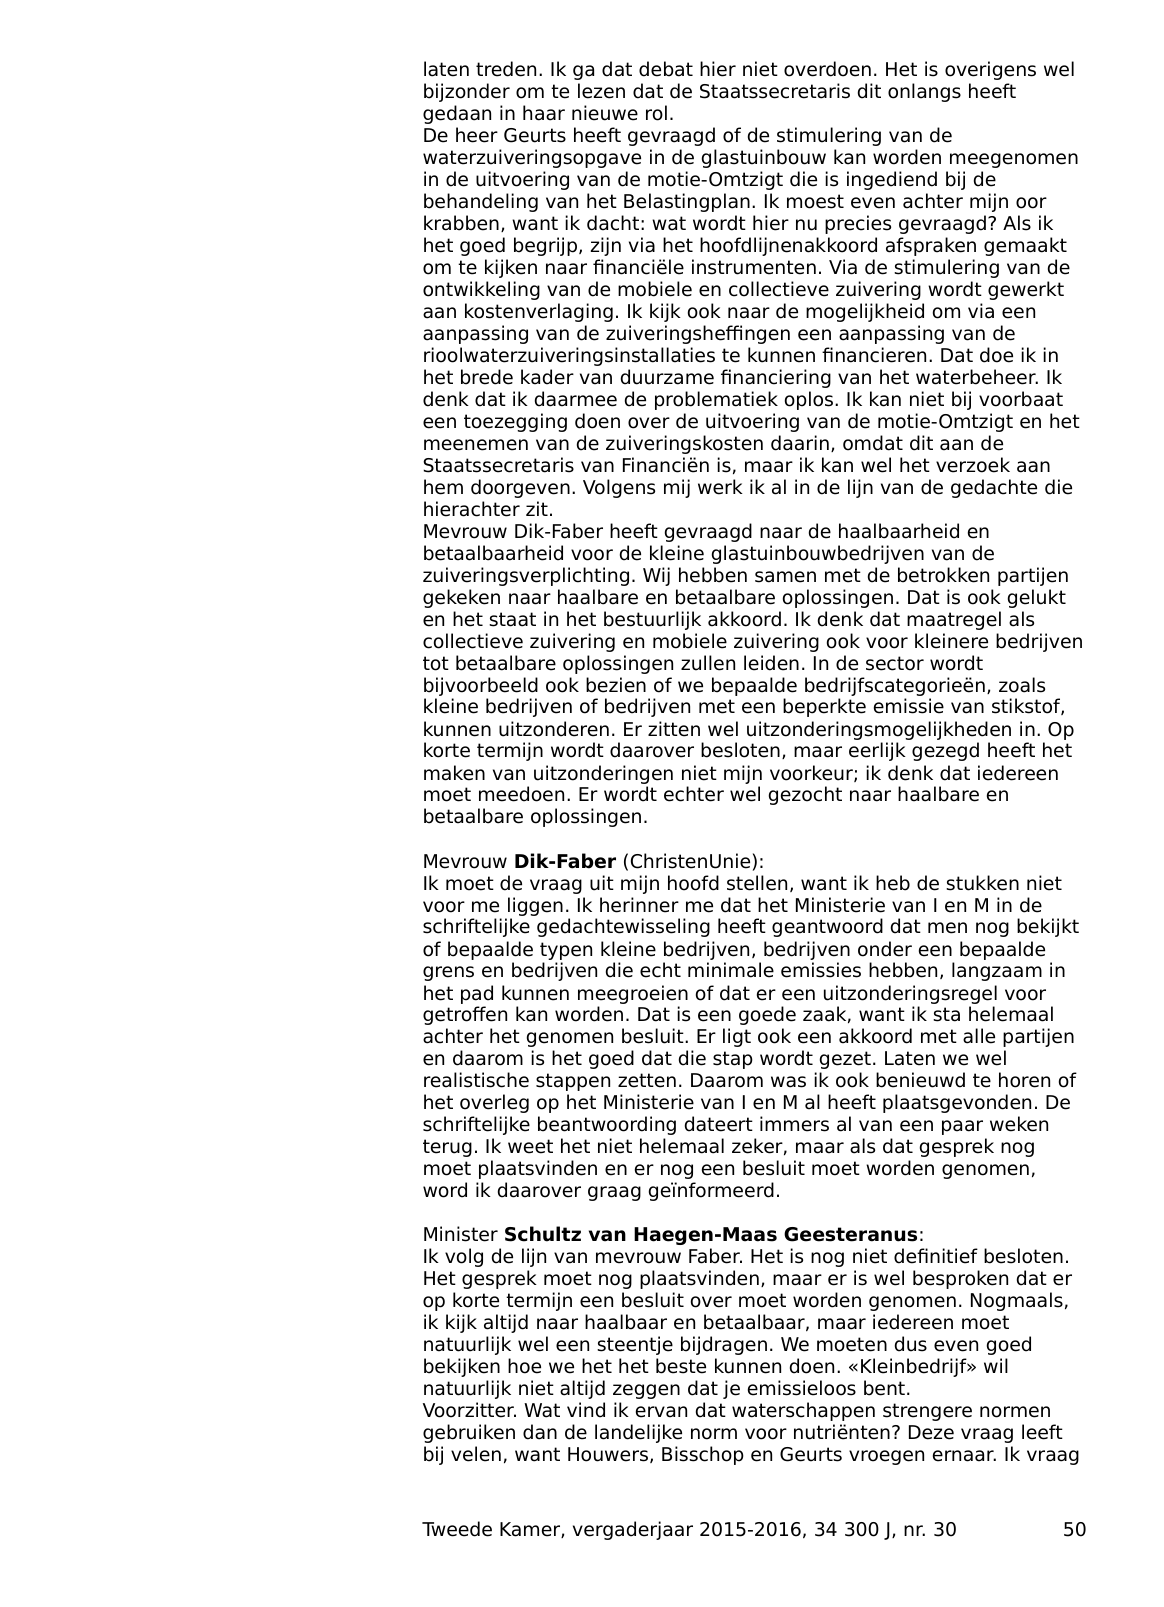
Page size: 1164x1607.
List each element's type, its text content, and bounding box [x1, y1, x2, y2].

text Mevrouw Dik-Faber heeft gevraagd naar de haalbaarheid en betaalbaarheid voor de kleine glastuinbouwbedrijven van de zuiveringsverplichting. Wij hebben samen met de betrokken partijen gekeken naar haalbare en betaalbare oplossingen. Dat is ook gelukt en het staat in het bestuurlijk akkoord. Ik denk dat maatregel als collectieve zuivering en mobiele zuivering ook voor kleinere bedrijven tot betaalbare oplossingen zullen leiden. In de sector wordt bijvoorbeeld ook bezien of we bepaalde bedrijfscategorieën, zoals kleine bedrijven of bedrijven met een beperkte emissie van stikstof, kunnen uitzonderen. Er zitten wel uitzonderingsmogelijkheden in. Op korte termijn wordt daarover besloten, maar eerlijk gezegd heeft het maken van uitzonderingen niet mijn voorkeur; ik denk dat iedereen moet meedoen. Er wordt echter wel gezocht naar haalbare en betaalbare oplossingen. [422, 521, 1087, 828]
text Ik volg de lijn van mevrouw Faber. Het is nog niet definitief besloten. Het gesprek moet nog plaatsvinden, maar er is wel besproken dat er op korte termijn een besluit over moet worden genomen. Nogmaals, ik kijk altijd naar haalbaar en betaalbaar, maar iedereen moet natuurlijk wel een steentje bijdragen. We moeten dus even goed bekijken hoe we het het beste kunnen doen. «Kleinbedrijf» wil natuurlijk niet altijd zeggen dat je emissieloos bent. [422, 1246, 1087, 1400]
text Voorzitter. Wat vind ik ervan dat waterschappen strengere normen gebruiken dan de landelijke norm voor nutriënten? Deze vraag leeft bij velen, want Houwers, Bisschop en Geurts vroegen ernaar. Ik vraag [422, 1400, 1087, 1466]
text Minister Schultz van Haegen-Maas Geesteranus: [422, 1224, 1087, 1246]
text Ik moet de vraag uit mijn hoofd stellen, want ik heb de stukken niet voor me liggen. Ik herinner me dat het Ministerie van I en M in de schriftelijke gedachtewisseling heeft geantwoord dat men nog bekijkt of bepaalde typen kleine bedrijven, bedrijven onder een bepaalde grens en bedrijven die echt minimale emissies hebben, langzaam in het pad kunnen meegroeien of dat er een uitzonderingsregel voor getroffen kan worden. Dat is een goede zaak, want ik sta helemaal achter het genomen besluit. Er ligt ook een akkoord met alle partijen en daarom is het goed dat die stap wordt gezet. Laten we wel realistische stappen zetten. Daarom was ik ook benieuwd te horen of het overleg op het Ministerie van I en M al heeft plaatsgevonden. De schriftelijke beantwoording dateert immers al van een paar weken terug. Ik weet het niet helemaal zeker, maar als dat gesprek nog moet plaatsvinden en er nog een besluit moet worden genomen, word ik daarover graag geïnformeerd. [422, 872, 1087, 1202]
text De heer Geurts heeft gevraagd of de stimulering van de waterzuiveringsopgave in de glastuinbouw kan worden meegenomen in de uitvoering van de motie-Omtzigt die is ingediend bij de behandeling van het Belastingplan. Ik moest even achter mijn oor krabben, want ik dacht: wat wordt hier nu precies gevraagd? Als ik het goed begrijp, zijn via het hoofdlijnenakkoord afspraken gemaakt om te kijken naar financiële instrumenten. Via de stimulering van de ontwikkeling van de mobiele en collectieve zuivering wordt gewerkt aan kostenverlaging. Ik kijk ook naar de mogelijkheid om via een aanpassing van de zuiveringsheffingen een aanpassing van de rioolwaterzuiveringsinstallaties te kunnen financieren. Dat doe ik in het brede kader van duurzame financiering van het waterbeheer. Ik denk dat ik daarmee de problematiek oplos. Ik kan niet bij voorbaat een toezegging doen over de uitvoering van de motie-Omtzigt en het meenemen van de zuiveringskosten daarin, omdat dit aan de Staatssecretaris van Financiën is, maar ik kan wel het verzoek aan hem doorgeven. Volgens mij werk ik al in de lijn van de gedachte die hierachter zit. [422, 125, 1087, 521]
text laten treden. Ik ga dat debat hier niet overdoen. Het is overigens wel bijzonder om te lezen dat de Staatssecretaris dit onlangs heeft gedaan in haar nieuwe rol. [422, 59, 1087, 125]
text Mevrouw Dik-Faber (ChristenUnie): [422, 851, 1087, 872]
